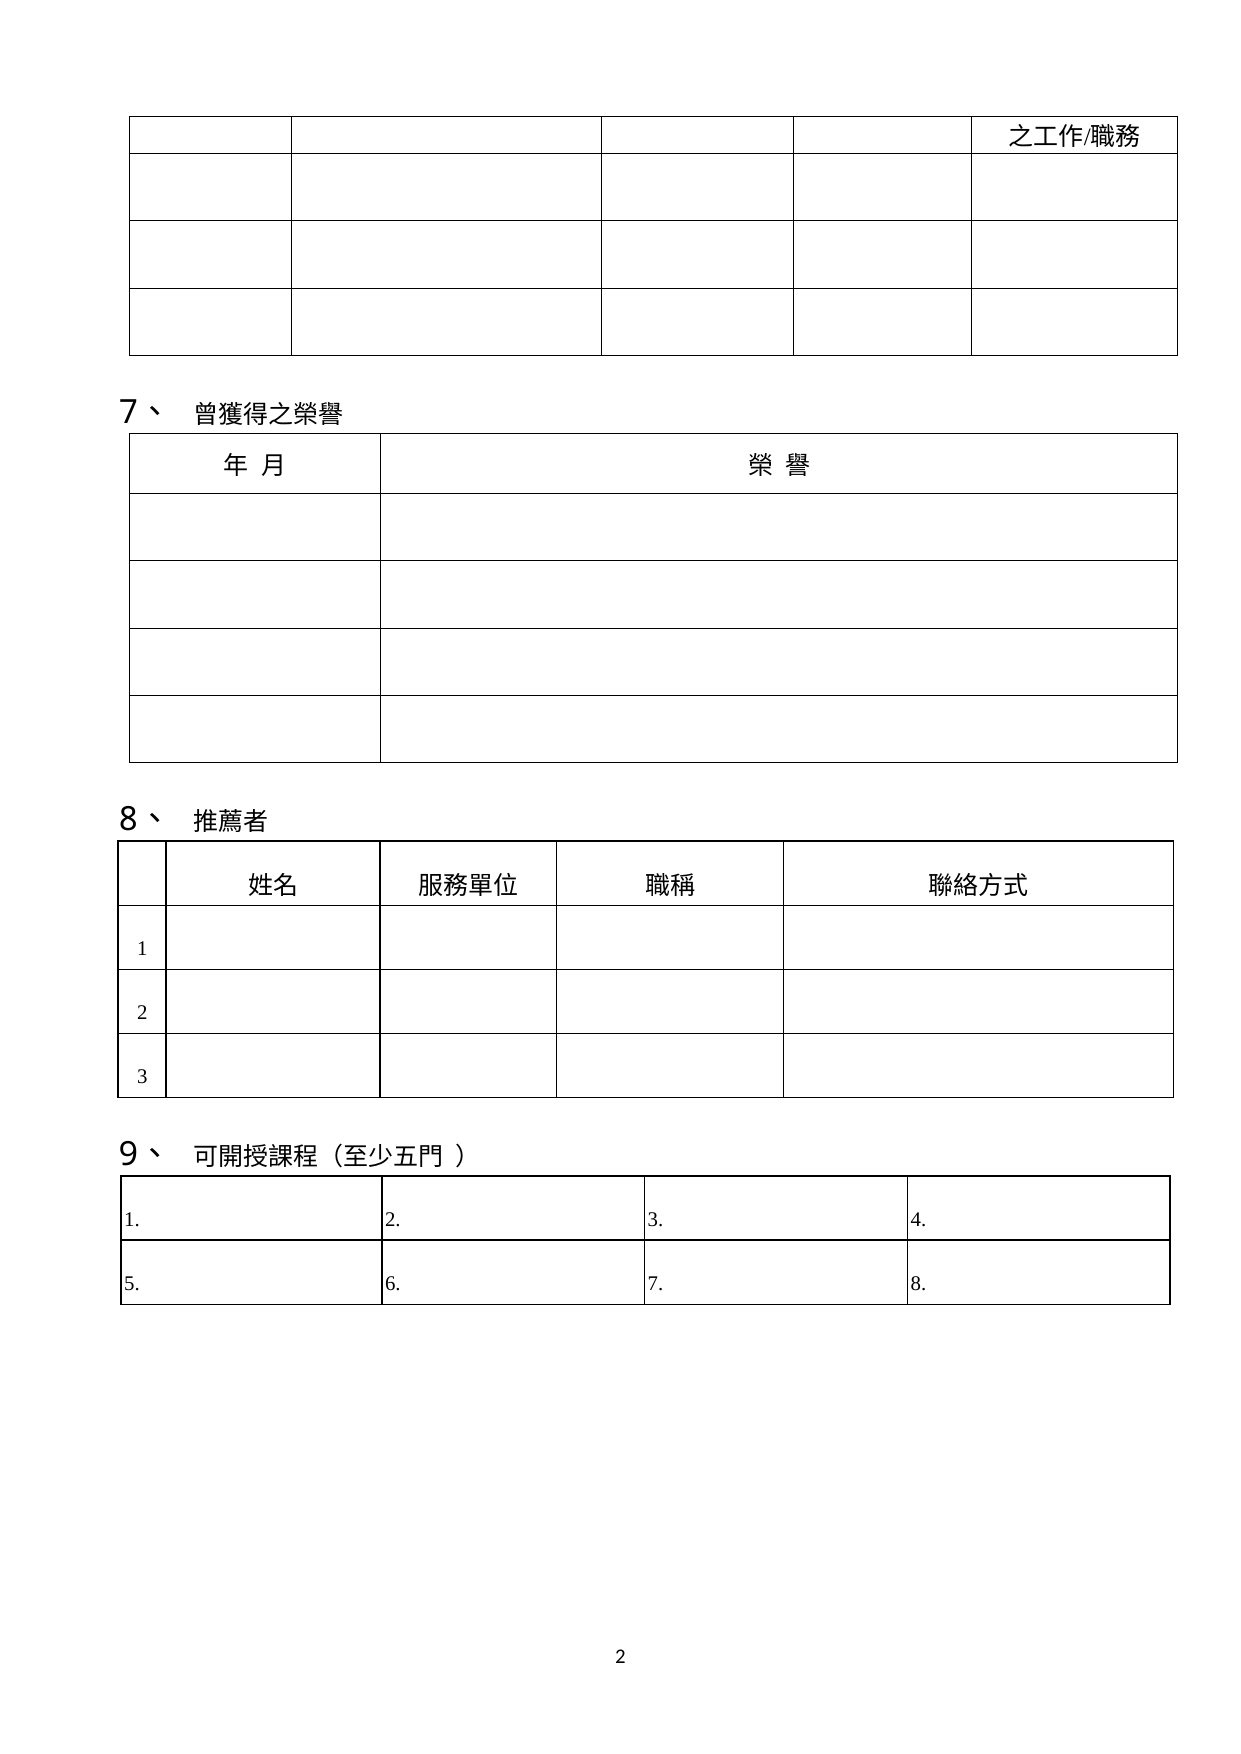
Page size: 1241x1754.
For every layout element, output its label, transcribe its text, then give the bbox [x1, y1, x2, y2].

table_cell [292, 154, 601, 220]
table_cell [167, 906, 379, 968]
table_cell [557, 906, 783, 968]
table_cell [381, 561, 1177, 628]
table_cell [908, 1241, 1169, 1303]
table_cell [381, 1034, 556, 1097]
table_cell [292, 221, 601, 288]
table_cell [972, 154, 1177, 220]
table_header [908, 1177, 1169, 1239]
table_cell [645, 1241, 907, 1303]
table_cell [130, 696, 380, 762]
table_cell 3 [119, 1034, 165, 1097]
table_header 之工作/職務 [972, 117, 1177, 153]
table_cell [972, 289, 1177, 355]
table_cell [292, 289, 601, 355]
table_header 服務單位 [381, 842, 556, 904]
table_cell [972, 221, 1177, 288]
table_cell [130, 221, 291, 288]
table_header 榮 譽 [381, 434, 1177, 493]
table_cell [784, 906, 1173, 968]
table_cell [794, 289, 971, 355]
table_header 聯絡方式 [784, 842, 1173, 904]
table_cell [602, 289, 793, 355]
table_header [292, 117, 601, 153]
table_cell [381, 970, 556, 1033]
table_cell [130, 494, 380, 560]
table_header [645, 1177, 907, 1239]
table_cell [381, 629, 1177, 695]
table_cell [784, 970, 1173, 1033]
table_header 職稱 [557, 842, 783, 904]
list 推薦者 [118, 792, 1122, 840]
table_header [383, 1177, 644, 1239]
table_cell [167, 970, 379, 1033]
table_cell [557, 970, 783, 1033]
table_header [130, 117, 291, 153]
table_cell [130, 561, 380, 628]
table_header 年 月 [130, 434, 380, 493]
table_header 姓名 [167, 842, 379, 904]
table_cell [557, 1034, 783, 1097]
list 曾獲得之榮譽 [118, 385, 1122, 433]
table_cell [794, 221, 971, 288]
table_cell [130, 289, 291, 355]
table_cell [784, 1034, 1173, 1097]
table_cell [602, 154, 793, 220]
table_cell [130, 154, 291, 220]
table_cell [122, 1241, 381, 1303]
table_header [119, 842, 165, 904]
table_cell [794, 154, 971, 220]
list 可開授課程（至少五門 ） [118, 1127, 1122, 1175]
table_cell [381, 906, 556, 968]
table_cell [381, 494, 1177, 560]
table_header [122, 1177, 381, 1239]
table_header [602, 117, 793, 153]
table_cell [602, 221, 793, 288]
table_cell [167, 1034, 379, 1097]
table_cell 2 [119, 970, 165, 1033]
table_header [794, 117, 971, 153]
table_cell [381, 696, 1177, 762]
table_cell [130, 629, 380, 695]
table_cell 1 [119, 906, 165, 968]
table_cell [383, 1241, 644, 1303]
